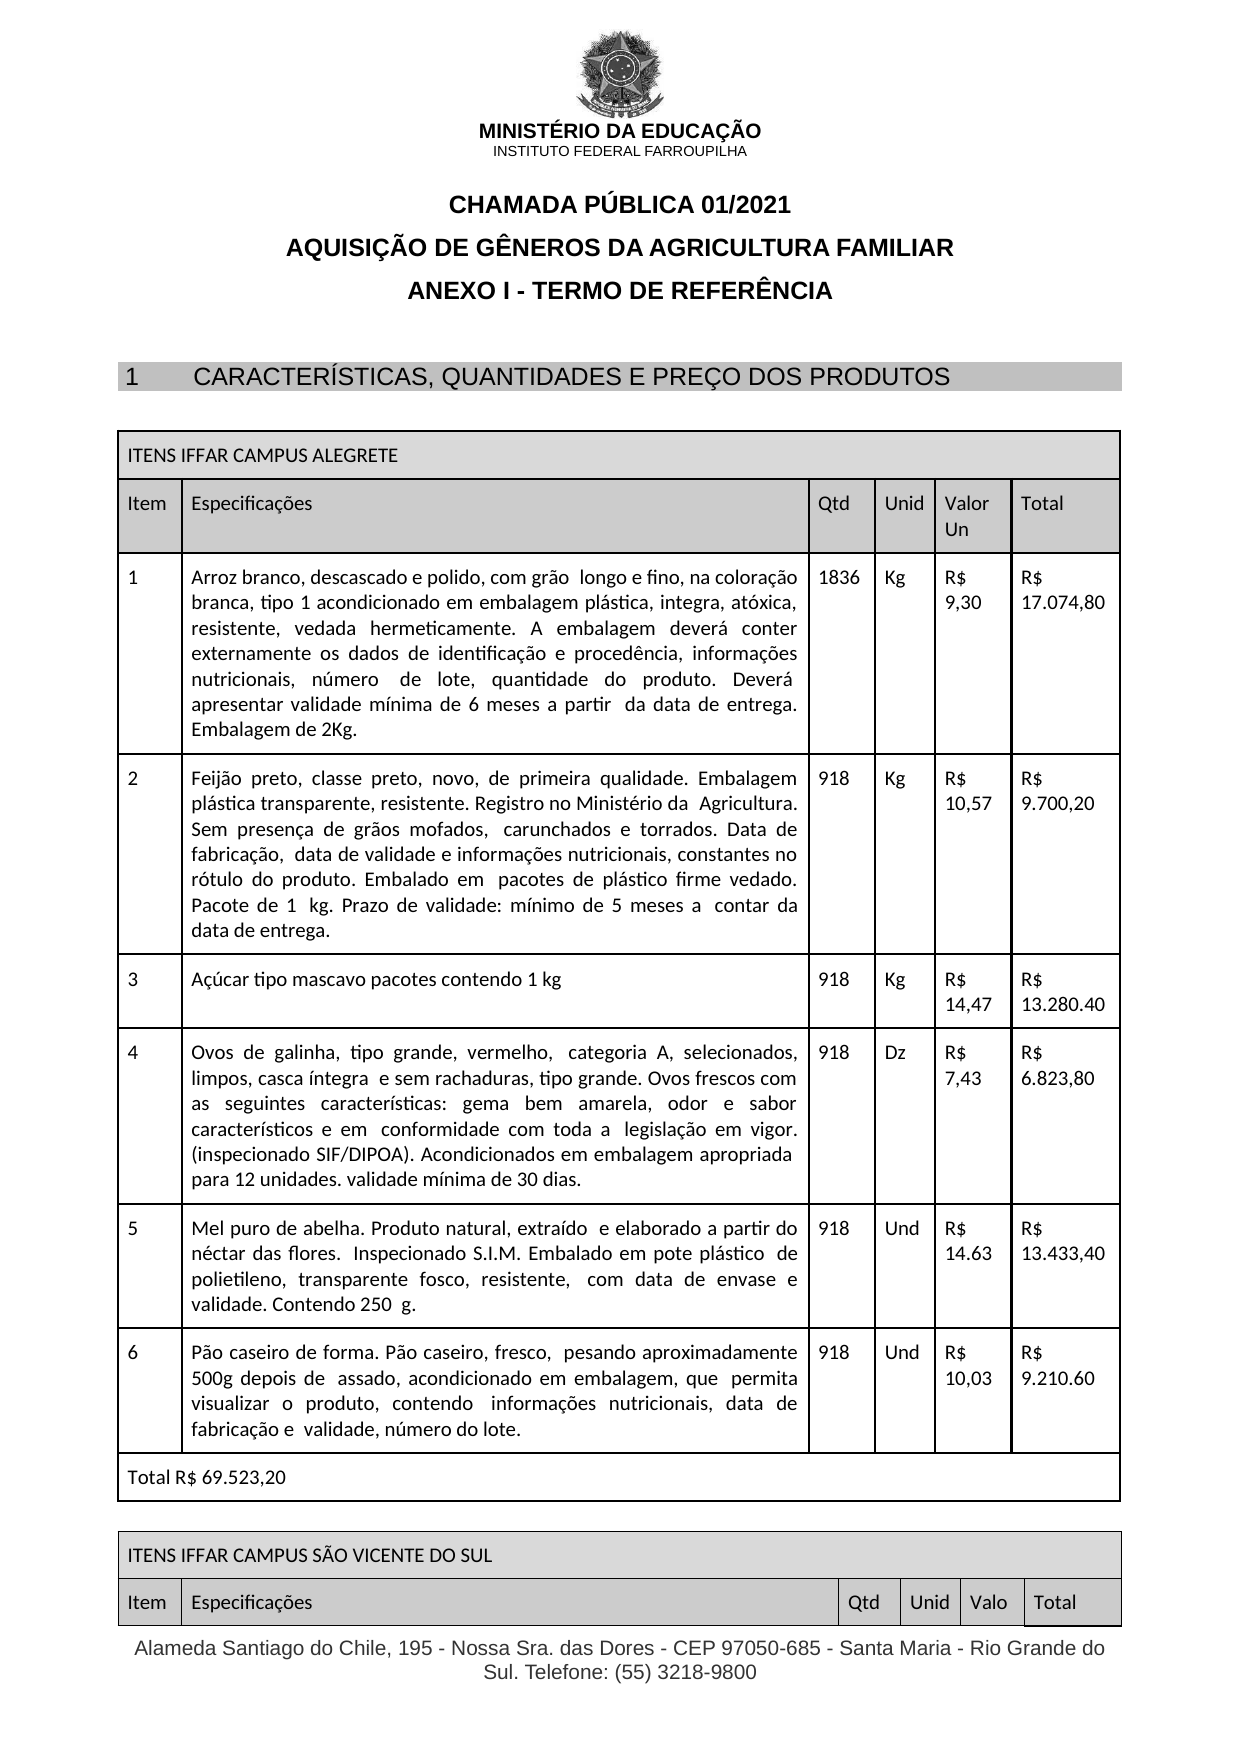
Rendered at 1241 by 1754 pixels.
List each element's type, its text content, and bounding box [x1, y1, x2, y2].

table_cell R$ 10,57 [936, 755, 1010, 953]
table_cell Valor Un [936, 480, 1010, 552]
table_cell R$ 6.823,80 [1013, 1029, 1119, 1202]
table_cell R$ 14.63 [936, 1205, 1010, 1327]
table_cell Pão caseiro de forma. Pão caseiro, fresco, pesando aproximadamente 500g depois de assado, acondicionado em embalagem, que permita visualizar o produto, contendo informações nutricionais, data de fabricação e validade, número do lote. [183, 1329, 808, 1452]
table_cell 918 [810, 1205, 874, 1327]
table_cell R$ 7,43 [936, 1029, 1010, 1202]
table_cell Especificações [182, 1579, 838, 1625]
table_cell R$ 9.700,20 [1013, 755, 1119, 953]
table_cell Mel puro de abelha. Produto natural, extraído e elaborado a partir do néctar das flores. Inspecionado S.I.M. Embalado em pote plástico de polietileno, transparente fosco, resistente, com data de envase e validade. Contendo 250 g. [183, 1205, 808, 1327]
table_cell 2 [119, 755, 181, 953]
table_cell Und [876, 1329, 934, 1452]
table_cell Kg [876, 554, 934, 752]
text AQUISIÇÃO DE GÊNEROS DA AGRICULTURA FAMILIAR [118, 233, 1122, 262]
table_cell 918 [810, 1029, 874, 1202]
table_cell Ovos de galinha, tipo grande, vermelho, categoria A, selecionados, limpos, casca íntegra e sem rachaduras, tipo grande. Ovos frescos com as seguintes características: gema bem amarela, odor e sabor característicos e em conformidade com toda a legislação em vigor. (inspecionado SIF/DIPOA). Acondicionados em embalagem apropriada para 12 unidades. validade mínima de 30 dias. [183, 1029, 808, 1202]
table_cell R$ 13.433,40 [1013, 1205, 1119, 1327]
table_cell Arroz branco, descascado e polido, com grão longo e fino, na coloração branca, tipo 1 acondicionado em embalagem plástica, integra, atóxica, resistente, vedada hermeticamente. A embalagem deverá conter externamente os dados de identificação e procedência, informações nutricionais, número de lote, quantidade do produto. Deverá apresentar validade mínima de 6 meses a partir da data de entrega. Embalagem de 2Kg. [183, 554, 808, 752]
table_cell Total [1025, 1579, 1121, 1625]
table_header ITENS IFFAR CAMPUS SÃO VICENTE DO SUL [119, 1532, 1121, 1578]
table_cell 6 [119, 1329, 181, 1452]
table_cell R$ 10,03 [936, 1329, 1010, 1452]
table_cell Qtd [810, 480, 874, 552]
table_cell Dz [876, 1029, 934, 1202]
table_cell Unid [901, 1579, 960, 1625]
table_cell R$ 9,30 [936, 554, 1010, 752]
table_cell R$ 9.210.60 [1013, 1329, 1119, 1452]
text CHAMADA PÚBLICA 01/2021 [118, 190, 1122, 219]
table_cell Unid [876, 480, 934, 552]
table_cell Total [1013, 480, 1119, 552]
table_cell Açúcar tipo mascavo pacotes contendo 1 kg [183, 955, 808, 1027]
table_cell R$ 17.074,80 [1013, 554, 1119, 752]
text ANEXO I - TERMO DE REFERÊNCIA [118, 276, 1122, 305]
table_cell R$ 13.280.40 [1013, 955, 1119, 1027]
table_cell 918 [810, 955, 874, 1027]
table_cell Especificações [183, 480, 808, 552]
table_cell Kg [876, 955, 934, 1027]
table_cell Item [119, 1579, 181, 1625]
table_cell Und [876, 1205, 934, 1327]
table_cell 3 [119, 955, 181, 1027]
table_cell R$ 14,47 [936, 955, 1010, 1027]
table_cell 918 [810, 755, 874, 953]
table_cell Kg [876, 755, 934, 953]
table_cell Total R$ 69.523,20 [119, 1454, 1119, 1500]
table_cell Item [119, 480, 181, 552]
table_cell Feijão preto, classe preto, novo, de primeira qualidade. Embalagem plástica transparente, resistente. Registro no Ministério da Agricultura. Sem presença de grãos mofados, carunchados e torrados. Data de fabricação, data de validade e informações nutricionais, constantes no rótulo do produto. Embalado em pacotes de plástico firme vedado. Pacote de 1 kg. Prazo de validade: mínimo de 5 meses a contar da data de entrega. [183, 755, 808, 953]
table_cell Valo [961, 1579, 1024, 1625]
list CARACTERÍSTICAS, QUANTIDADES E PREÇO DOS PRODUTOS [118, 362, 1122, 391]
table_header ITENS IFFAR CAMPUS ALEGRETE [119, 432, 1119, 478]
table_cell 918 [810, 1329, 874, 1452]
table_cell 5 [119, 1205, 181, 1327]
table_cell 1836 [810, 554, 874, 752]
table_cell 1 [119, 554, 181, 752]
table_cell Qtd [839, 1579, 900, 1625]
table_cell 4 [119, 1029, 181, 1202]
